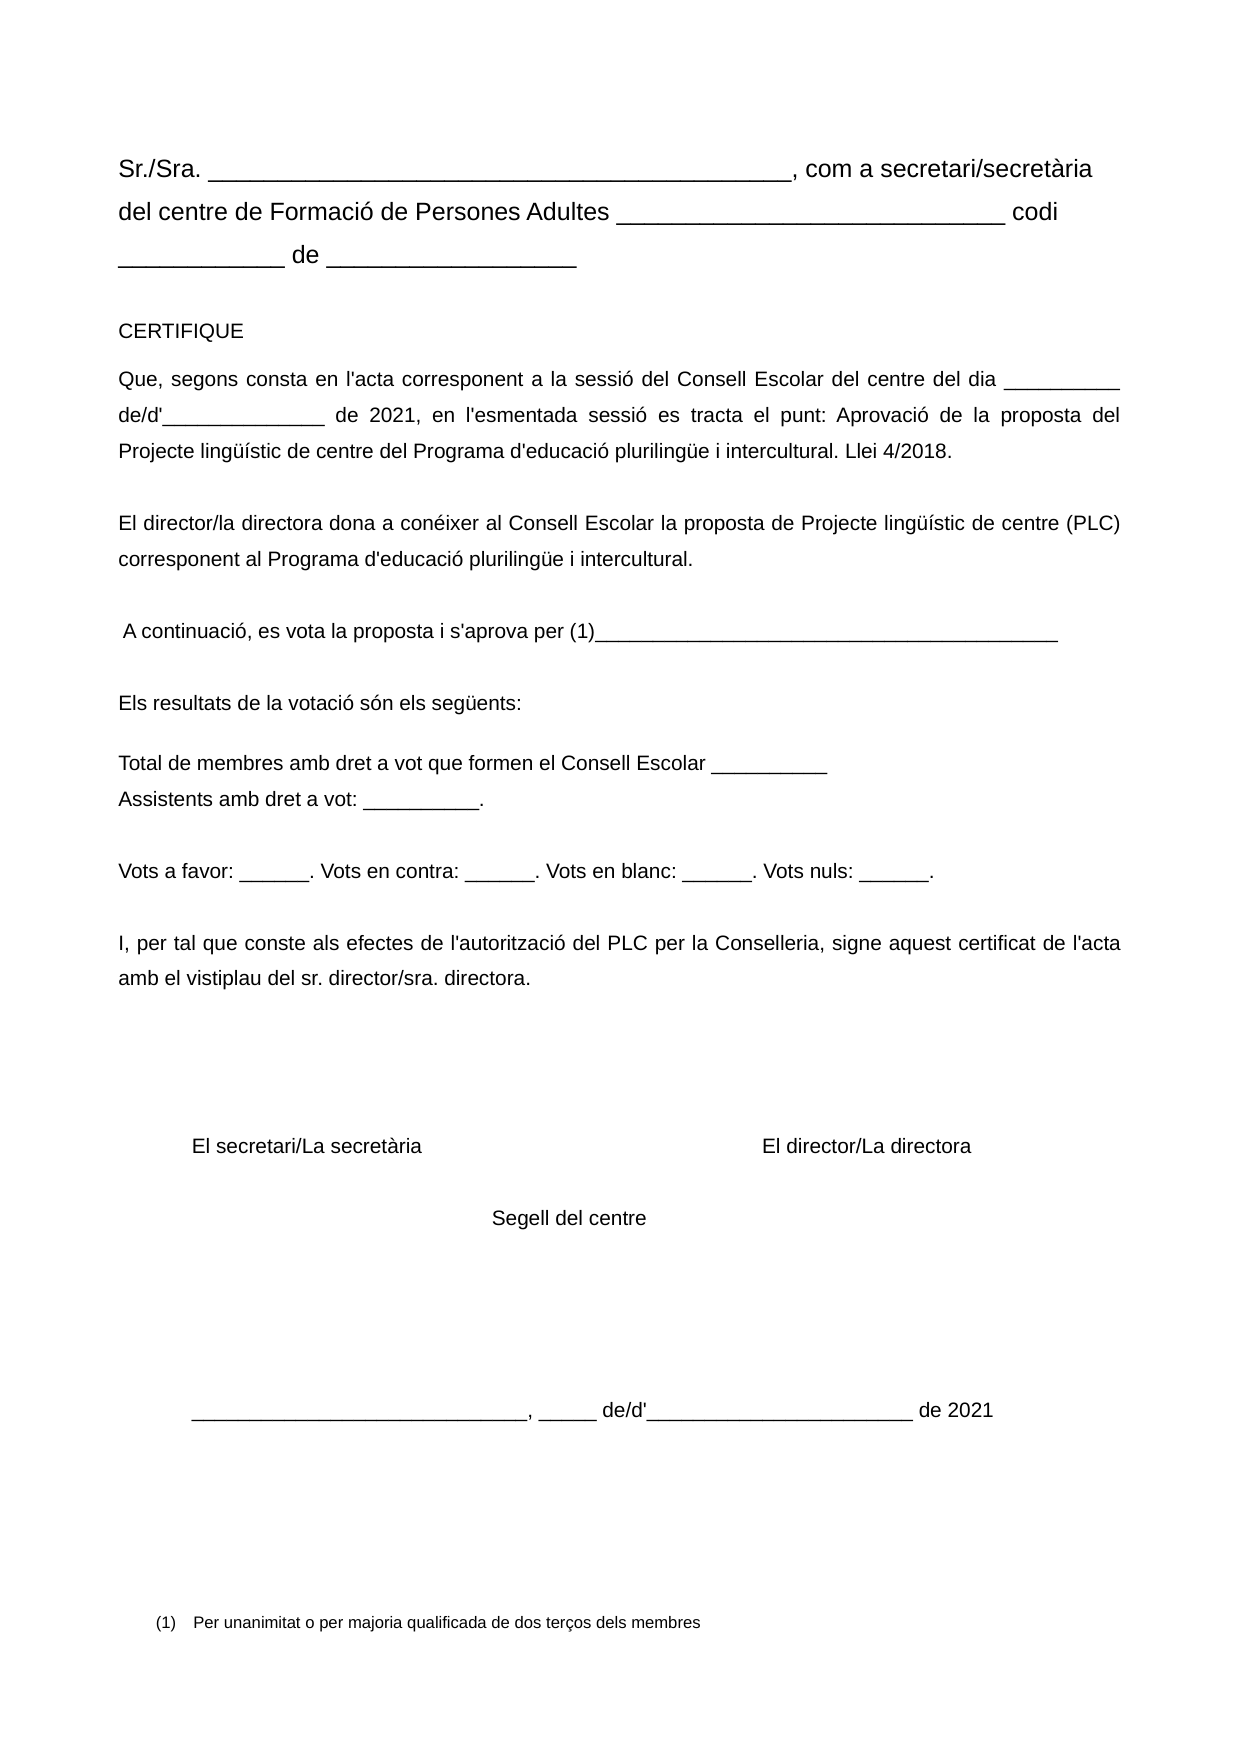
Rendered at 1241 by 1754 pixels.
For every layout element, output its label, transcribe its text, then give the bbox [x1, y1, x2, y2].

text Total de membres amb dret a vot que formen el Consell Escolar __________ [118, 751, 1122, 774]
text El secretari/La secretària El director/La directora [192, 1134, 1122, 1158]
text I, per tal que conste als efectes de l'autorització del PLC per la Conselleria, signe aquest certificat de l'acta amb el vistiplau del sr. director/sra. directora. [118, 930, 1122, 990]
text Que, segons consta en l'acta corresponent a la sessió del Consell Escolar del centre del dia __________ de/d'______________ de 2021, en l'esmentada sessió es tracta el punt: Aprovació de la proposta del Projecte lingüístic de centre del Programa d'educació plurilingüe i intercultural. Llei 4/2018. [118, 367, 1122, 463]
text A continuació, es vota la proposta i s'aprova per (1)________________________________________ [118, 619, 1122, 643]
text El director/la directora dona a conéixer al Consell Escolar la proposta de Projecte lingüístic de centre (PLC) corresponent al Programa d'educació plurilingüe i intercultural. [118, 511, 1122, 571]
text Vots a favor: ______. Vots en contra: ______. Vots en blanc: ______. Vots nuls: ______. [118, 858, 1122, 882]
text Assistents amb dret a vot: __________. [118, 787, 1122, 811]
text CERTIFIQUE [118, 319, 1122, 343]
list Per unanimitat o per majoria qualificada de dos terços dels membres [156, 1613, 1122, 1632]
text _____________________________, _____ de/d'_______________________ de 2021 [118, 1397, 1122, 1421]
text Segell del centre [486, 1206, 1122, 1230]
text Sr./Sra. __________________________________________, com a secretari/secretària del centre de Formació de Persones Adultes ____________________________ codi ____________ de __________________ [118, 154, 1122, 269]
text Els resultats de la votació són els següents: [118, 691, 1122, 715]
